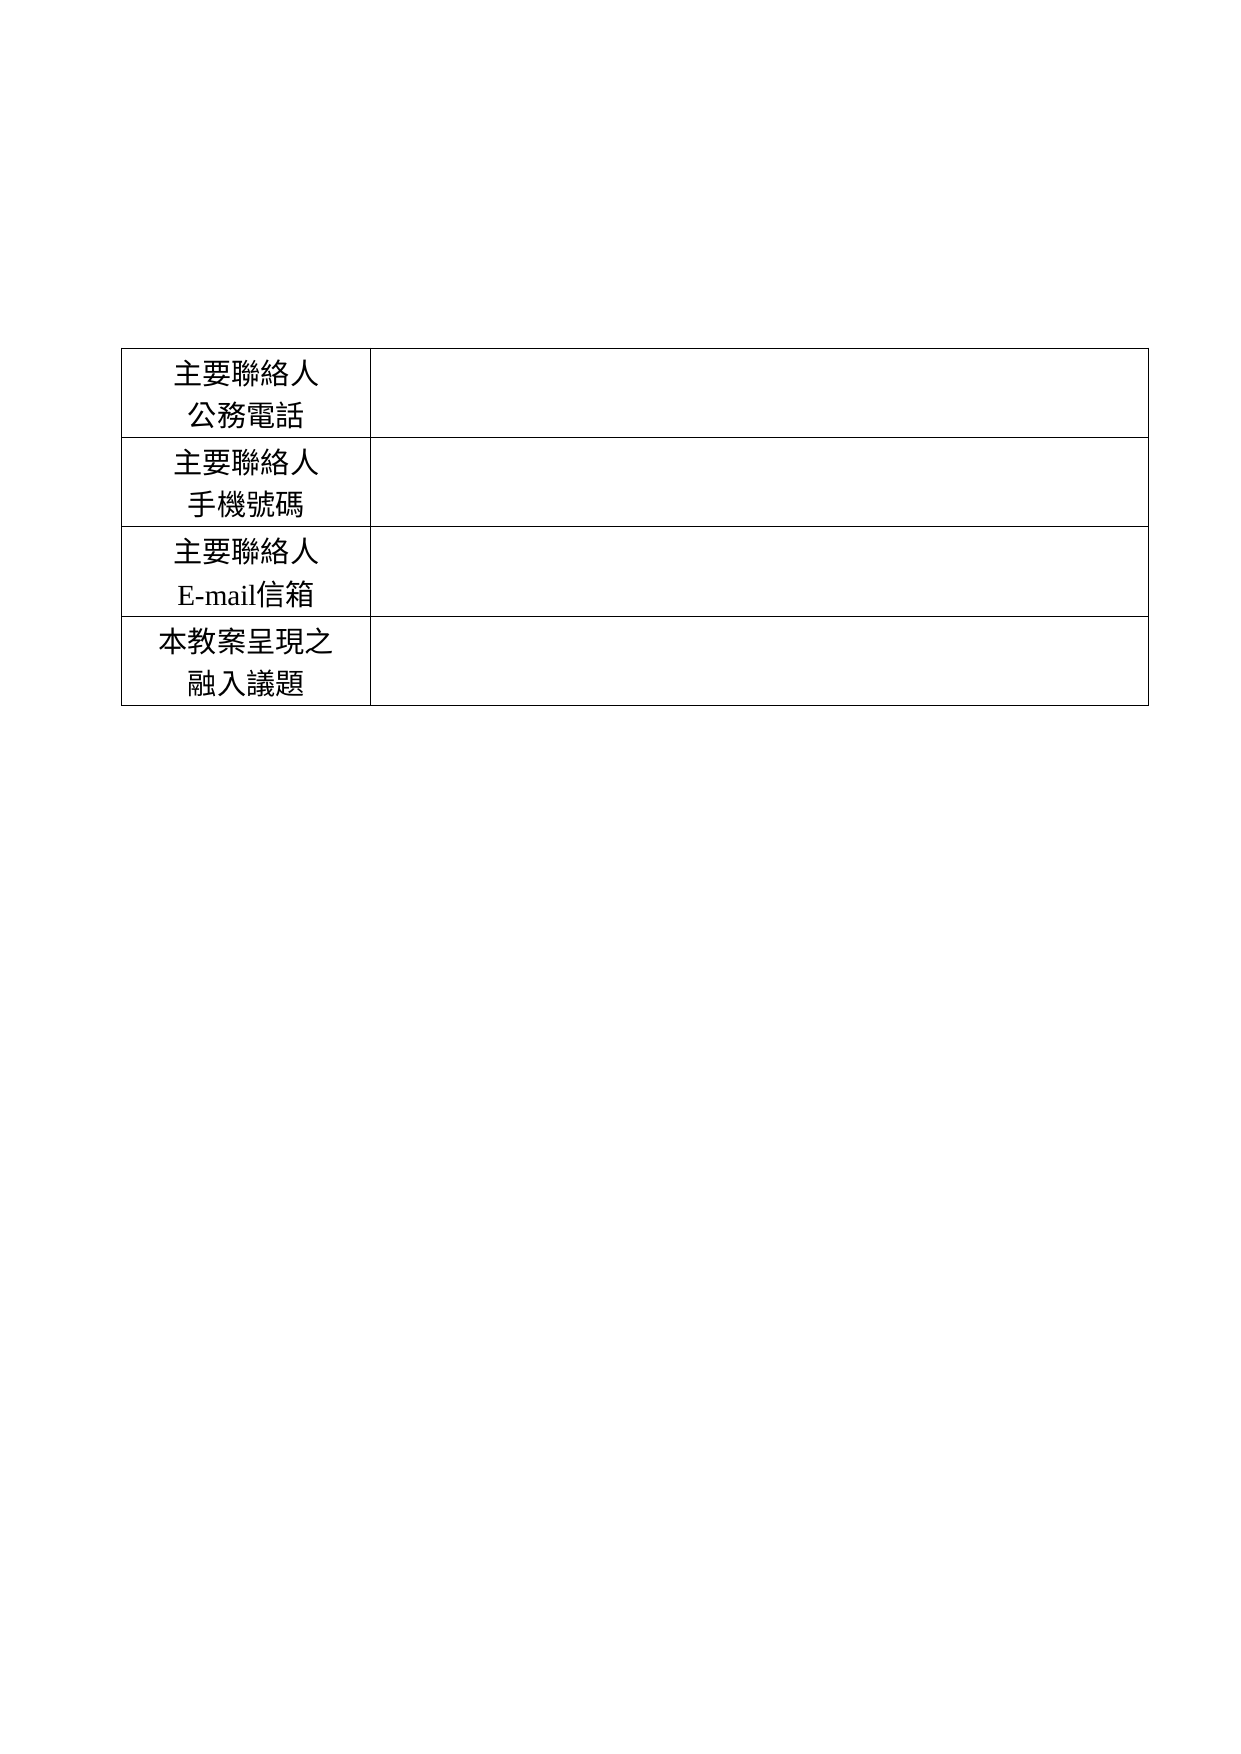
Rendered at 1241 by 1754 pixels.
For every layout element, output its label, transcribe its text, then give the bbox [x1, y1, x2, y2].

table_cell 主要聯絡人 手機號碼 [122, 438, 370, 526]
table_cell [371, 349, 1148, 437]
table_cell 主要聯絡人 公務電話 [122, 349, 370, 437]
table_cell [371, 527, 1148, 616]
table_cell 本教案呈現之 融入議題 [122, 617, 370, 705]
table_cell [371, 617, 1148, 705]
table_cell [371, 438, 1148, 526]
table_cell 主要聯絡人 E-mail信箱 [122, 527, 370, 616]
